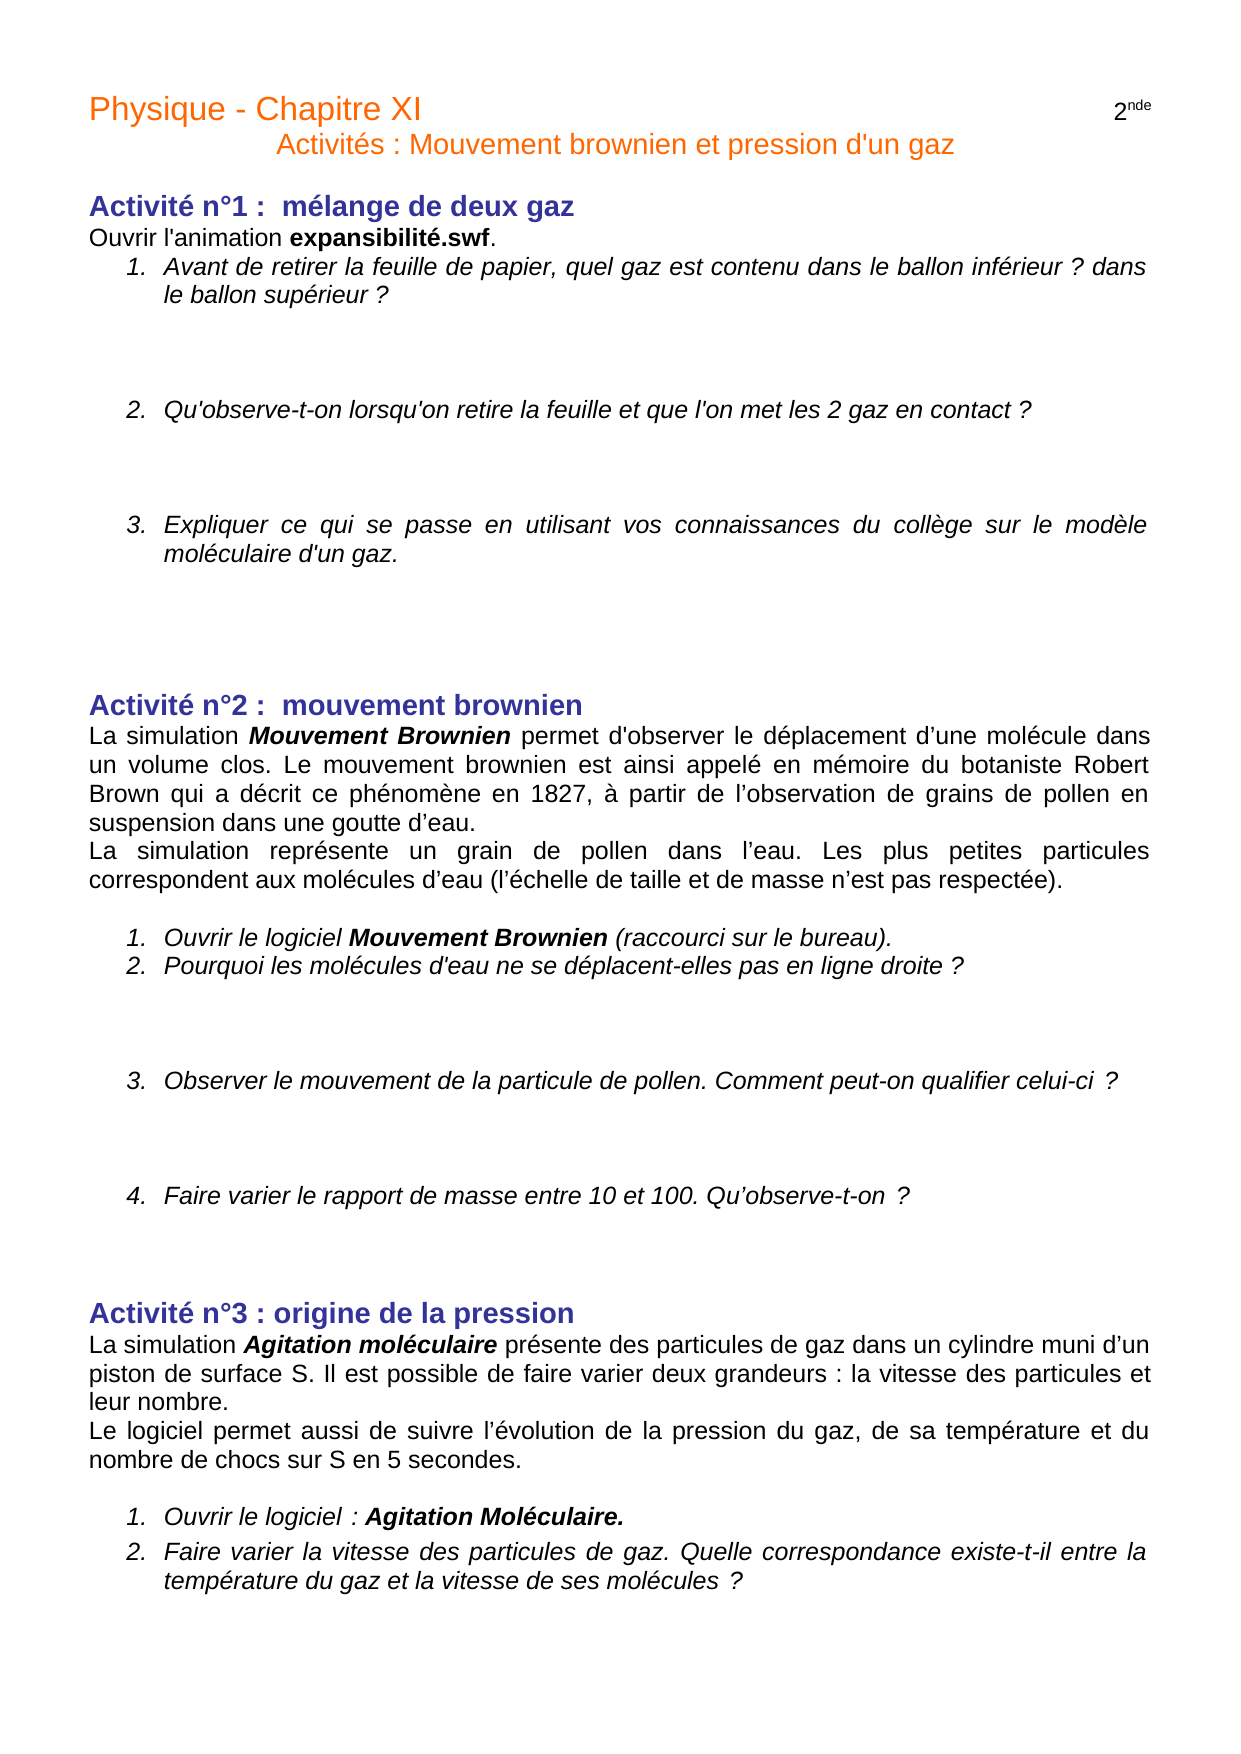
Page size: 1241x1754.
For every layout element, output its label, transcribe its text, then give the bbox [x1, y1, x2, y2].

list Ouvrir le logiciel Mouvement Brownien (raccourci sur le bureau). [126, 922, 1151, 951]
text La simulation Agitation moléculaire présente des particules de gaz dans un cylindre muni d’un piston de surface S. Il est possible de faire varier deux grandeurs : la vitesse des particules et leur nombre. [89, 1330, 1151, 1416]
list Faire varier la vitesse des particules de gaz. Quelle correspondance existe-t-il entre la température du gaz et la vitesse de ses molécules ? [126, 1537, 1151, 1595]
subtitle Activité n°2 : mouvement brownien [89, 688, 1151, 721]
text La simulation représente un grain de pollen dans l’eau. Les plus petites particules correspondent aux molécules d’eau (l’échelle de taille et de masse n’est pas respectée). [89, 836, 1151, 894]
list Avant de retirer la feuille de papier, quel gaz est contenu dans le ballon inférieur ? dans le ballon supérieur ? [126, 252, 1151, 309]
list Pourquoi les molécules d'eau ne se déplacent-elles pas en ligne droite ? [126, 951, 1151, 980]
text Ouvrir l'animation expansibilité.swf. [89, 223, 1151, 252]
list Ouvrir le logiciel : Agitation Moléculaire. [126, 1502, 1151, 1531]
text Activités : Mouvement brownien et pression d'un gaz [89, 127, 1151, 161]
subtitle Activité n°3 : origine de la pression [89, 1296, 1151, 1330]
list Faire varier le rapport de masse entre 10 et 100. Qu’observe-t-on ? [126, 1181, 1151, 1210]
text Le logiciel permet aussi de suivre l’évolution de la pression du gaz, de sa température et du nombre de chocs sur S en 5 secondes. [89, 1416, 1151, 1473]
text La simulation Mouvement Brownien permet d'observer le déplacement d’une molécule dans un volume clos. Le mouvement brownien est ainsi appelé en mémoire du botaniste Robert Brown qui a décrit ce phénomène en 1827, à partir de l’observation de grains de pollen en suspension dans une goutte d’eau. [89, 721, 1151, 836]
list Qu'observe-t-on lorsqu'on retire la feuille et que l'on met les 2 gaz en contact ? [126, 395, 1151, 424]
list Observer le mouvement de la particule de pollen. Comment peut-on qualifier celui-ci ? [126, 1066, 1151, 1095]
list Expliquer ce qui se passe en utilisant vos connaissances du collège sur le modèle moléculaire d'un gaz. [126, 510, 1151, 568]
subtitle Activité n°1 : mélange de deux gaz [89, 189, 1151, 223]
text Physique - Chapitre XI 2nde [89, 89, 1151, 127]
